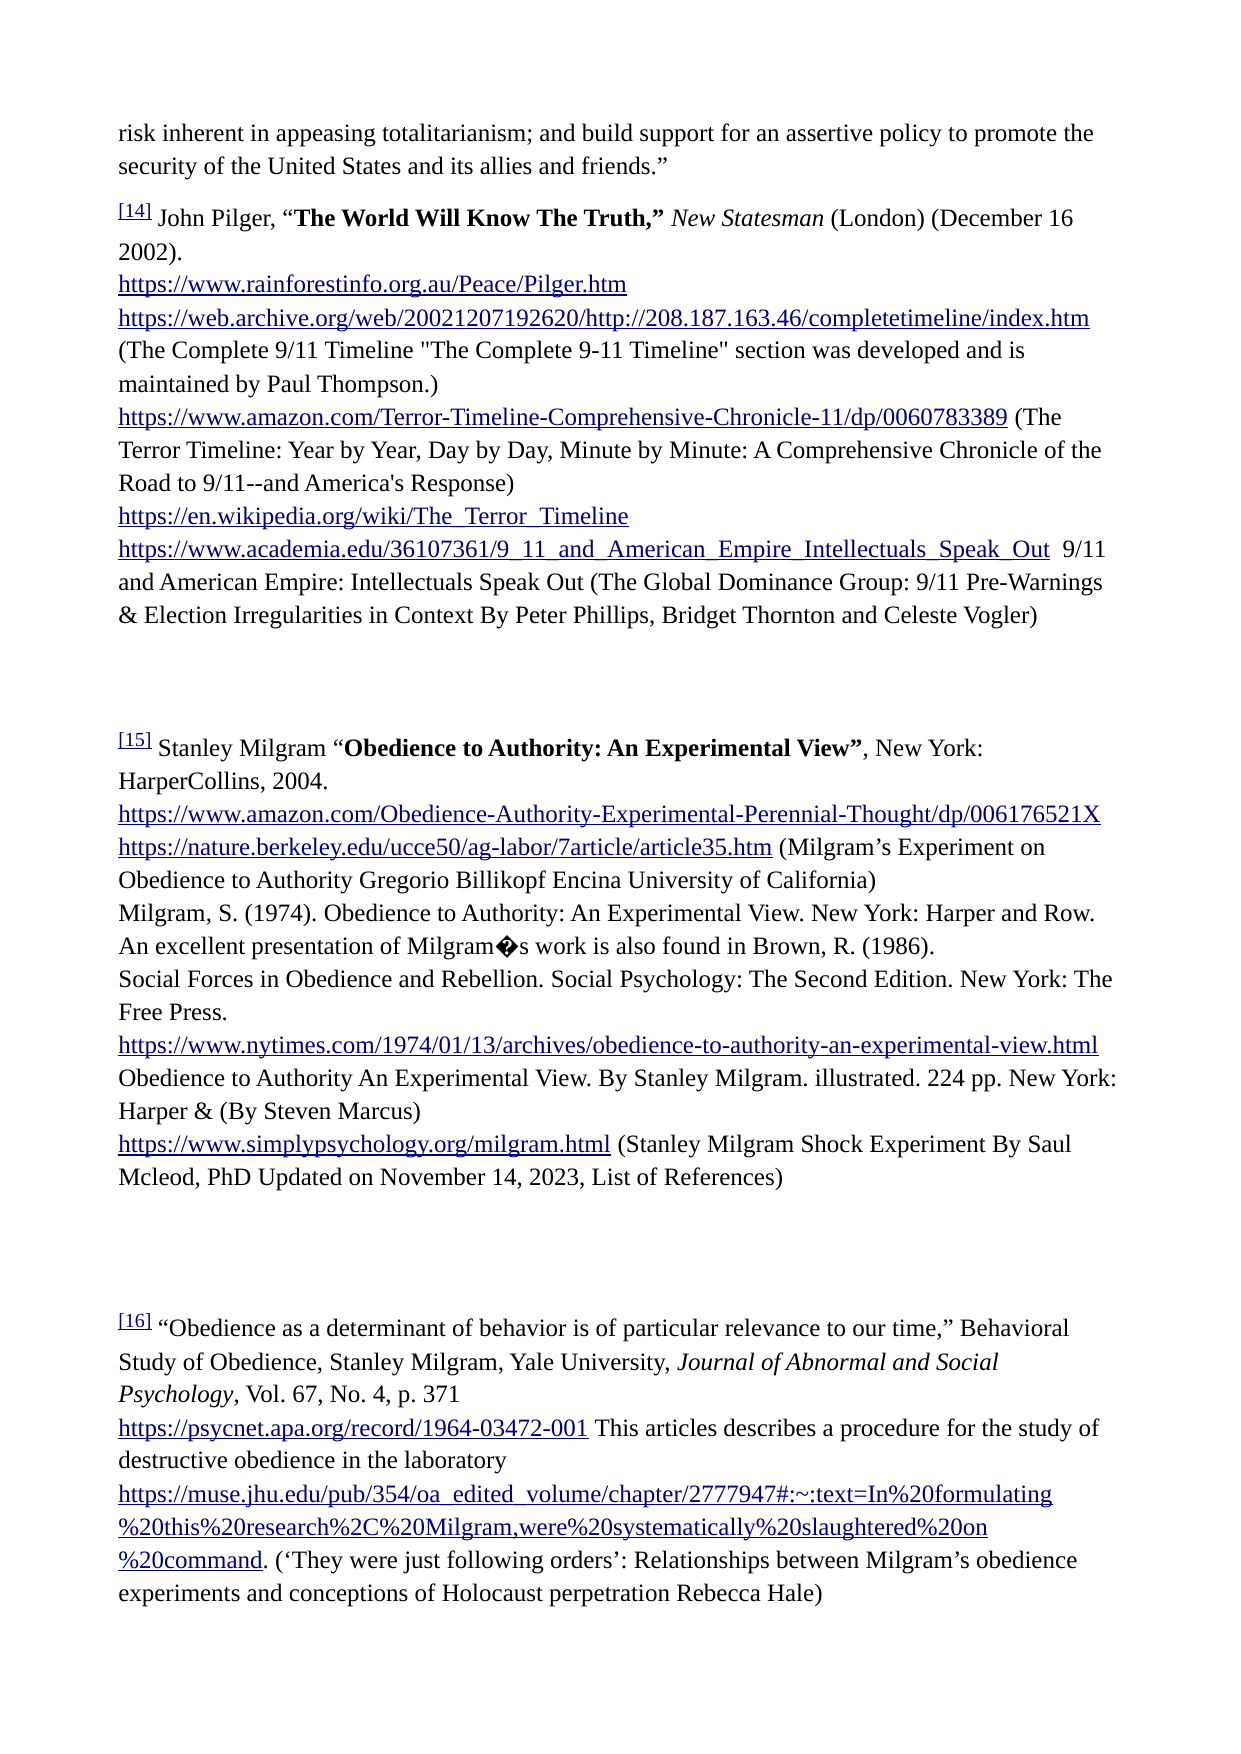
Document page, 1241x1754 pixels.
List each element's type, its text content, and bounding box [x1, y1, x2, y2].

text [16] “Obedience as a determinant of behavior is of particular relevance to our time,” Behavioral Study of Obedience, Stanley Milgram, Yale University, Journal of Abnormal and Social Psychology, Vol. 67, No. 4, p. 371 https://psycnet.apa.org/record/1964-03472-001 This articles describes a procedure for the study of destructive obedience in the laboratory https://muse.jhu.edu/pub/354/oa_edited_volume/chapter/2777947#:~:text=In%20formulating%20this%20research%2C%20Milgram,were%20systematically%20slaughtered%20on%20command. (‘They were just following orders’: Relationships between Milgram’s obedience experiments and conceptions of Holocaust perpetration Rebecca Hale) [118, 1309, 1122, 1606]
text [14] John Pilger, “The World Will Know The Truth,” New Statesman (London) (December 16 2002). https://www.rainforestinfo.org.au/Peace/Pilger.htm https://web.archive.org/web/20021207192620/http://208.187.163.46/completetimeline/index.htm (The Complete 9/11 Timeline "The Complete 9-11 Timeline" section was developed and is maintained by Paul Thompson.) https://www.amazon.com/Terror-Timeline-Comprehensive-Chronicle-11/dp/0060783389 (The Terror Timeline: Year by Year, Day by Day, Minute by Minute: A Comprehensive Chronicle of the Road to 9/11--and America's Response) https://en.wikipedia.org/wiki/The_Terror_Timeline https://www.academia.edu/36107361/9_11_and_American_Empire_Intellectuals_Speak_Out 9/11 and American Empire: Intellectuals Speak Out (The Global Dominance Group: 9/11 Pre-Warnings & Election Irregularities in Context By Peter Phillips, Bridget Thornton and Celeste Vogler) [118, 199, 1122, 628]
text [15] Stanley Milgram “Obedience to Authority: An Experimental View”, New York: HarperCollins, 2004. https://www.amazon.com/Obedience-Authority-Experimental-Perennial-Thought/dp/006176521X https://nature.berkeley.edu/ucce50/ag-labor/7article/article35.htm (Milgram’s Experiment on Obedience to Authority Gregorio Billikopf Encina University of California) Milgram, S. (1974). Obedience to Authority: An Experimental View. New York: Harper and Row. An excellent presentation of Milgram�s work is also found in Brown, R. (1986). Social Forces in Obedience and Rebellion. Social Psychology: The Second Edition. New York: The Free Press. https://www.nytimes.com/1974/01/13/archives/obedience-to-authority-an-experimental-view.html Obedience to Authority An Experimental View. By Stanley Milgram. illustrated. 224 pp. New York: Harper & (By Steven Marcus) https://www.simplypsychology.org/milgram.html (Stanley Milgram Shock Experiment By Saul Mcleod, PhD Updated on November 14, 2023, List of References) [118, 728, 1122, 1290]
text risk inherent in appeasing totalitarianism; and build support for an assertive policy to promote the security of the United States and its allies and friends.” [118, 118, 1122, 180]
